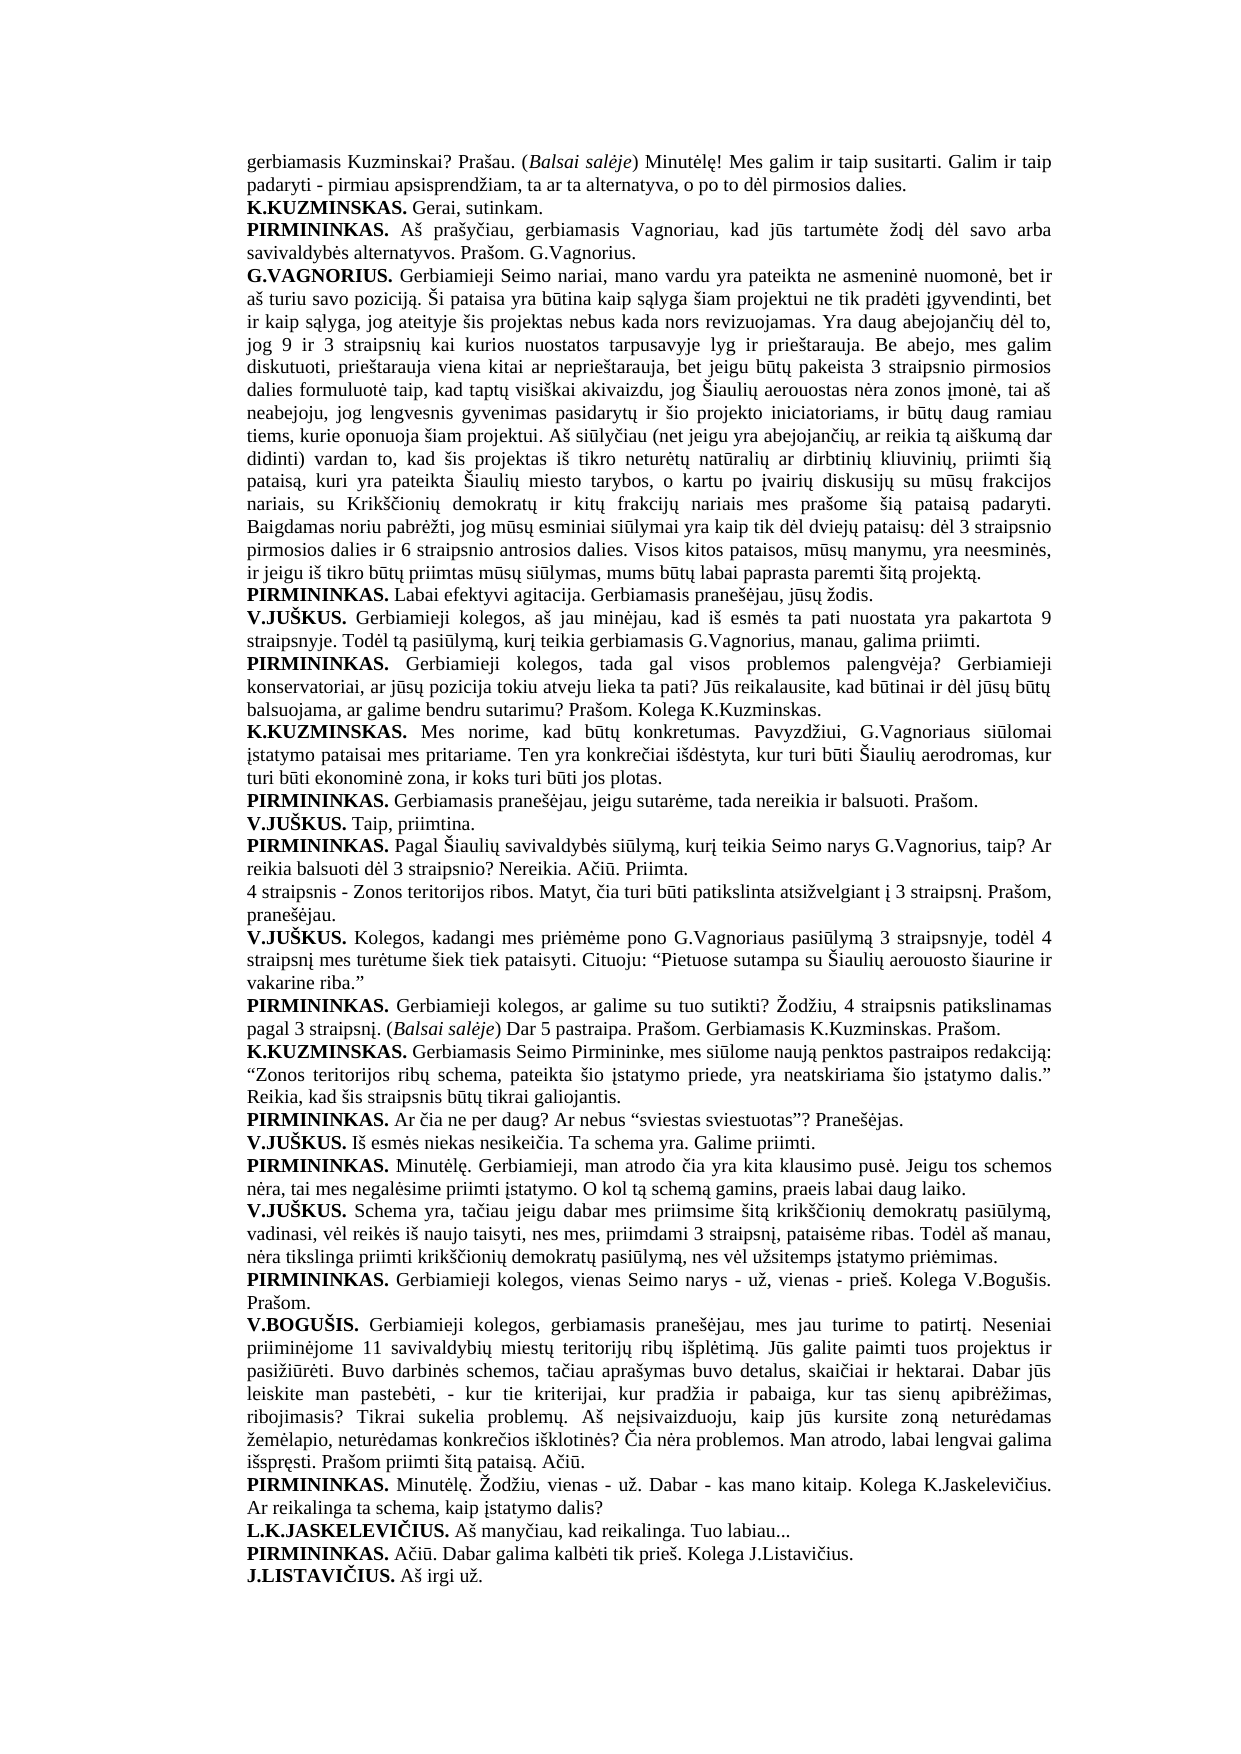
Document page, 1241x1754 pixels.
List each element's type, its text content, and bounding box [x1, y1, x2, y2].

text V.BOGUŠIS. Gerbiamieji kolegos, gerbiamasis pranešėjau, mes jau turime to patirtį. Neseniai priiminėjome 11 savivaldybių miestų teritorijų ribų išplėtimą. Jūs galite paimti tuos projektus ir pasižiūrėti. Buvo darbinės schemos, tačiau aprašymas buvo detalus, skaičiai ir hektarai. Dabar jūs leiskite man pastebėti, - kur tie kriterijai, kur pradžia ir pabaiga, kur tas sienų apibrėžimas, ribojimasis? Tikrai sukelia problemų. Aš neįsivaizduoju, kaip jūs kursite zoną neturėdamas žemėlapio, neturėdamas konkrečios išklotinės? Čia nėra problemos. Man atrodo, labai lengvai galima išspręsti. Prašom priimti šitą pataisą. Ačiū. [247, 1313, 1053, 1473]
text V.JUŠKUS. Iš esmės niekas nesikeičia. Ta schema yra. Galime priimti. [247, 1131, 1053, 1154]
text V.JUŠKUS. Schema yra, tačiau jeigu dabar mes priimsime šitą krikščionių demokratų pasiūlymą, vadinasi, vėl reikės iš naujo taisyti, nes mes, priimdami 3 straipsnį, pataisėme ribas. Todėl aš manau, nėra tikslinga priimti krikščionių demokratų pasiūlymą, nes vėl užsitemps įstatymo priėmimas. [247, 1199, 1053, 1268]
text V.JUŠKUS. Gerbiamieji kolegos, aš jau minėjau, kad iš esmės ta pati nuostata yra pakartota 9 straipsnyje. Todėl tą pasiūlymą, kurį teikia gerbiamasis G.Vagnorius, manau, galima priimti. [247, 606, 1053, 652]
text gerbiamasis Kuzminskai? Prašau. (Balsai salėje) Minutėlę! Mes galim ir taip susitarti. Galim ir taip padaryti - pirmiau apsisprendžiam, ta ar ta alternatyva, o po to dėl pirmosios dalies. [247, 150, 1053, 196]
text PIRMININKAS. Gerbiamasis pranešėjau, jeigu sutarėme, tada nereikia ir balsuoti. Prašom. [247, 789, 1053, 812]
text PIRMININKAS. Gerbiamieji kolegos, vienas Seimo narys - už, vienas - prieš. Kolega V.Bogušis. Prašom. [247, 1268, 1053, 1313]
text V.JUŠKUS. Taip, priimtina. [247, 812, 1053, 834]
text PIRMININKAS. Minutėlę. Gerbiamieji, man atrodo čia yra kita klausimo pusė. Jeigu tos schemos nėra, tai mes negalėsime priimti įstatymo. O kol tą schemą gamins, praeis labai daug laiko. [247, 1154, 1053, 1199]
text K.KUZMINSKAS. Gerbiamasis Seimo Pirmininke, mes siūlome naują penktos pastraipos redakciją: “Zonos teritorijos ribų schema, pateikta šio įstatymo priede, yra neatskiriama šio įstatymo dalis.” Reikia, kad šis straipsnis būtų tikrai galiojantis. [247, 1040, 1053, 1108]
text PIRMININKAS. Gerbiamieji kolegos, tada gal visos problemos palengvėja? Gerbiamieji konservatoriai, ar jūsų pozicija tokiu atveju lieka ta pati? Jūs reikalausite, kad būtinai ir dėl jūsų būtų balsuojama, ar galime bendru sutarimu? Prašom. Kolega K.Kuzminskas. [247, 652, 1053, 720]
text J.LISTAVIČIUS. Aš irgi už. [247, 1564, 1053, 1587]
text PIRMININKAS. Ačiū. Dabar galima kalbėti tik prieš. Kolega J.Listavičius. [247, 1542, 1053, 1564]
text K.KUZMINSKAS. Gerai, sutinkam. [247, 196, 1053, 218]
text L.K.JASKELEVIČIUS. Aš manyčiau, kad reikalinga. Tuo labiau... [247, 1519, 1053, 1542]
text PIRMININKAS. Aš prašyčiau, gerbiamasis Vagnoriau, kad jūs tartumėte žodį dėl savo arba savivaldybės alternatyvos. Prašom. G.Vagnorius. [247, 218, 1053, 264]
text PIRMININKAS. Pagal Šiaulių savivaldybės siūlymą, kurį teikia Seimo narys G.Vagnorius, taip? Ar reikia balsuoti dėl 3 straipsnio? Nereikia. Ačiū. Priimta. [247, 834, 1053, 880]
text PIRMININKAS. Gerbiamieji kolegos, ar galime su tuo sutikti? Žodžiu, 4 straipsnis patikslinamas pagal 3 straipsnį. (Balsai salėje) Dar 5 pastraipa. Prašom. Gerbiamasis K.Kuzminskas. Prašom. [247, 994, 1053, 1040]
text G.VAGNORIUS. Gerbiamieji Seimo nariai, mano vardu yra pateikta ne asmeninė nuomonė, bet ir aš turiu savo poziciją. Ši pataisa yra būtina kaip sąlyga šiam projektui ne tik pradėti įgyvendinti, bet ir kaip sąlyga, jog ateityje šis projektas nebus kada nors revizuojamas. Yra daug abejojančių dėl to, jog 9 ir 3 straipsnių kai kurios nuostatos tarpusavyje lyg ir prieštarauja. Be abejo, mes galim diskutuoti, prieštarauja viena kitai ar neprieštarauja, bet jeigu būtų pakeista 3 straipsnio pirmosios dalies formuluotė taip, kad taptų visiškai akivaizdu, jog Šiaulių aerouostas nėra zonos įmonė, tai aš neabejoju, jog lengvesnis gyvenimas pasidarytų ir šio projekto iniciatoriams, ir būtų daug ramiau tiems, kurie oponuoja šiam projektui. Aš siūlyčiau (net jeigu yra abejojančių, ar reikia tą aiškumą dar didinti) vardan to, kad šis projektas iš tikro neturėtų natūralių ar dirbtinių kliuvinių, priimti šią pataisą, kuri yra pateikta Šiaulių miesto tarybos, o kartu po įvairių diskusijų su mūsų frakcijos nariais, su Krikščionių demokratų ir kitų frakcijų nariais mes prašome šią pataisą padaryti. Baigdamas noriu pabrėžti, jog mūsų esminiai siūlymai yra kaip tik dėl dviejų pataisų: dėl 3 straipsnio pirmosios dalies ir 6 straipsnio antrosios dalies. Visos kitos pataisos, mūsų manymu, yra neesminės, ir jeigu iš tikro būtų priimtas mūsų siūlymas, mums būtų labai paprasta paremti šitą projektą. [247, 264, 1053, 583]
text PIRMININKAS. Minutėlę. Žodžiu, vienas - už. Dabar - kas mano kitaip. Kolega K.Jaskelevičius. Ar reikalinga ta schema, kaip įstatymo dalis? [247, 1473, 1053, 1519]
text K.KUZMINSKAS. Mes norime, kad būtų konkretumas. Pavyzdžiui, G.Vagnoriaus siūlomai įstatymo pataisai mes pritariame. Ten yra konkrečiai išdėstyta, kur turi būti Šiaulių aerodromas, kur turi būti ekonominė zona, ir koks turi būti jos plotas. [247, 720, 1053, 789]
text 4 straipsnis - Zonos teritorijos ribos. Matyt, čia turi būti patikslinta atsižvelgiant į 3 straipsnį. Prašom, pranešėjau. [247, 880, 1053, 926]
text PIRMININKAS. Labai efektyvi agitacija. Gerbiamasis pranešėjau, jūsų žodis. [247, 583, 1053, 606]
text PIRMININKAS. Ar čia ne per daug? Ar nebus “sviestas sviestuotas”? Pranešėjas. [247, 1108, 1053, 1131]
text V.JUŠKUS. Kolegos, kadangi mes priėmėme pono G.Vagnoriaus pasiūlymą 3 straipsnyje, todėl 4 straipsnį mes turėtume šiek tiek pataisyti. Cituoju: “Pietuose sutampa su Šiaulių aerouosto šiaurine ir vakarine riba.” [247, 926, 1053, 994]
